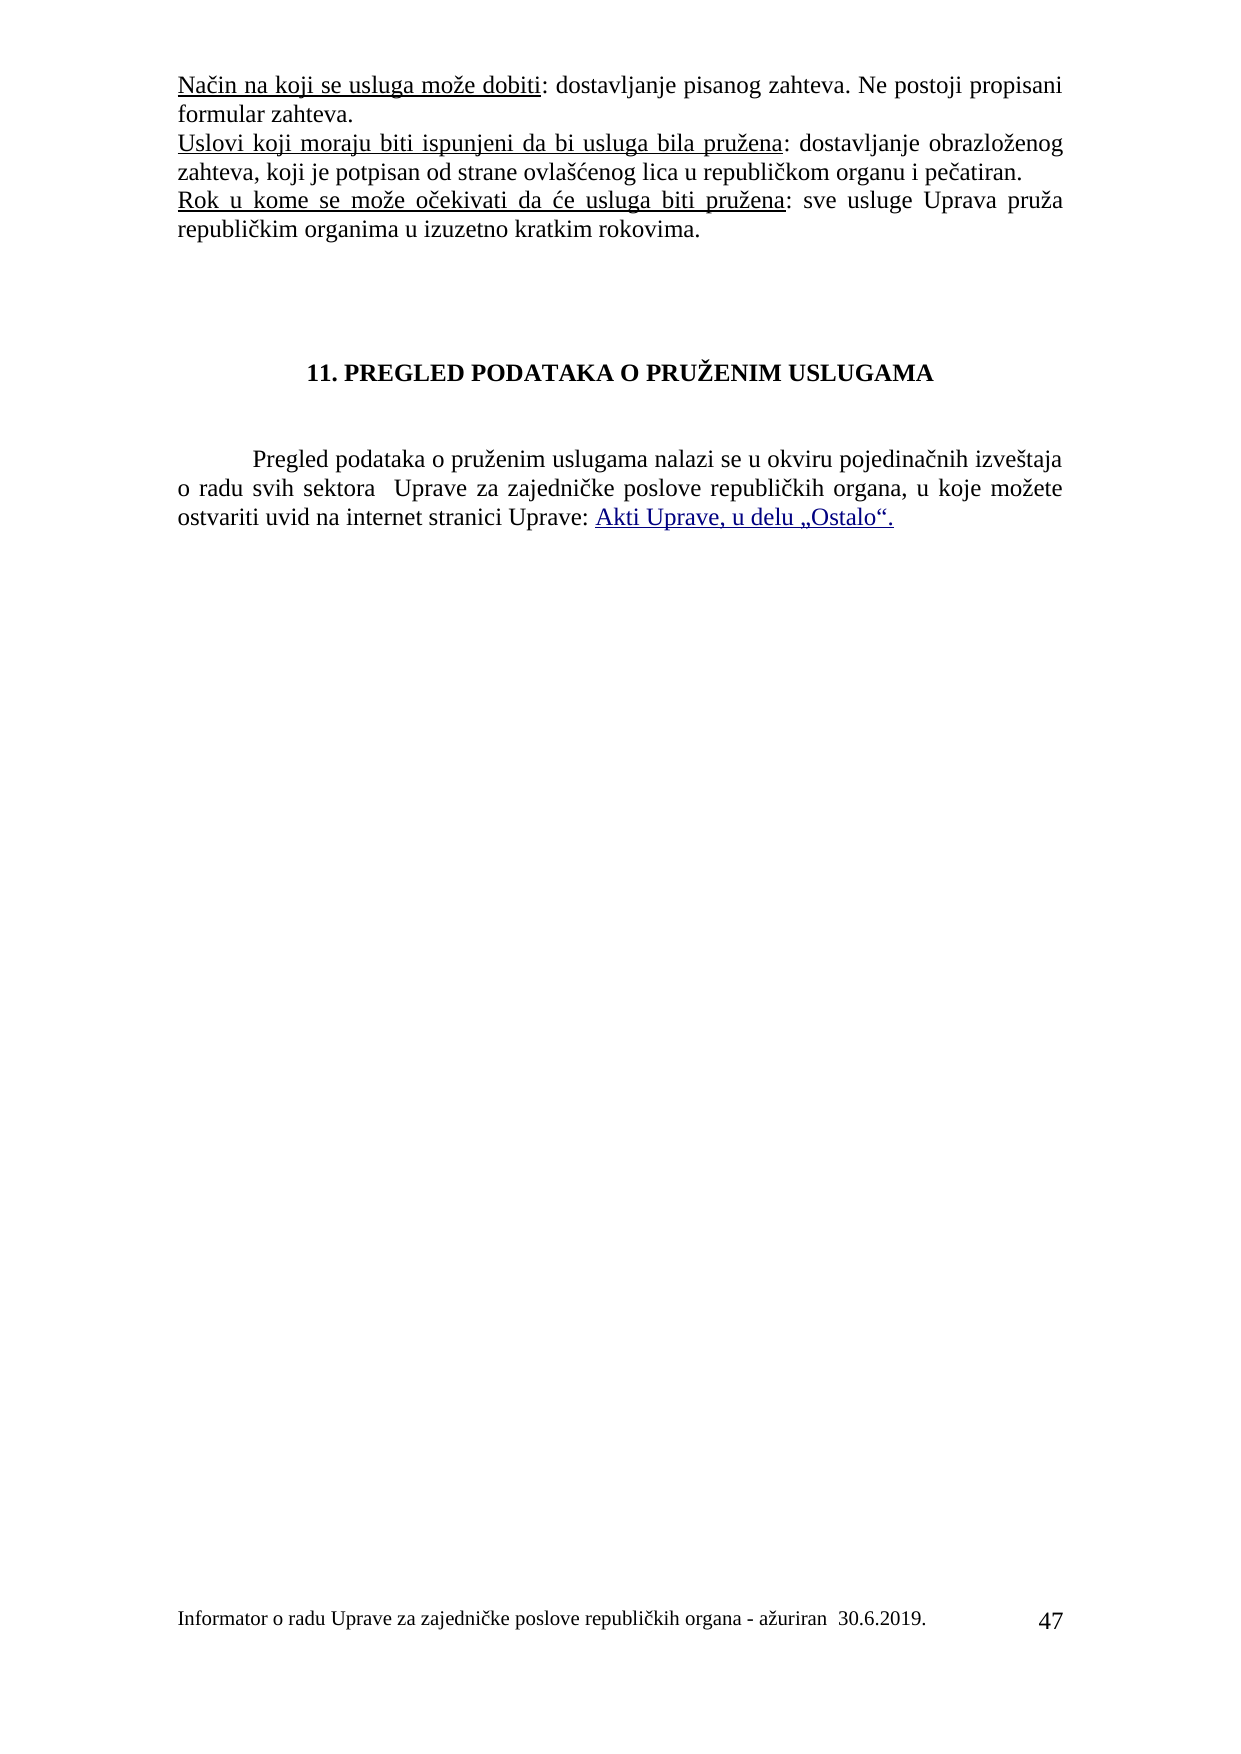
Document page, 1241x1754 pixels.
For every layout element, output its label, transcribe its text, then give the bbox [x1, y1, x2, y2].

text Način na koji se usluga može dobiti: dostavlјanje pisanog zahteva. Ne postoji propisani formular zahteva. [177, 70, 1063, 128]
text Uslovi koji moraju biti ispunjeni da bi usluga bila pružena: dostavlјanje obrazloženog zahteva, koji je potpisan od strane ovlašćenog lica u republičkom organu i pečatiran. [177, 128, 1063, 185]
text 11. PREGLED PODATAKA O PRUŽENIM USLUGAMA [177, 358, 1063, 387]
text Rok u kome se može očekivati da će usluga biti pružena: sve usluge Uprava pruža republičkim organima u izuzetno kratkim rokovima. [177, 185, 1063, 243]
text Pregled podataka o pruženim uslugama nalazi se u okviru pojedinačnih izveštaja o radu svih sektora Uprave za zajedničke poslove republičkih organa, u koje možete ostvariti uvid na internet stranici Uprave: Akti Uprave, u delu „Ostalo“. [177, 444, 1063, 530]
